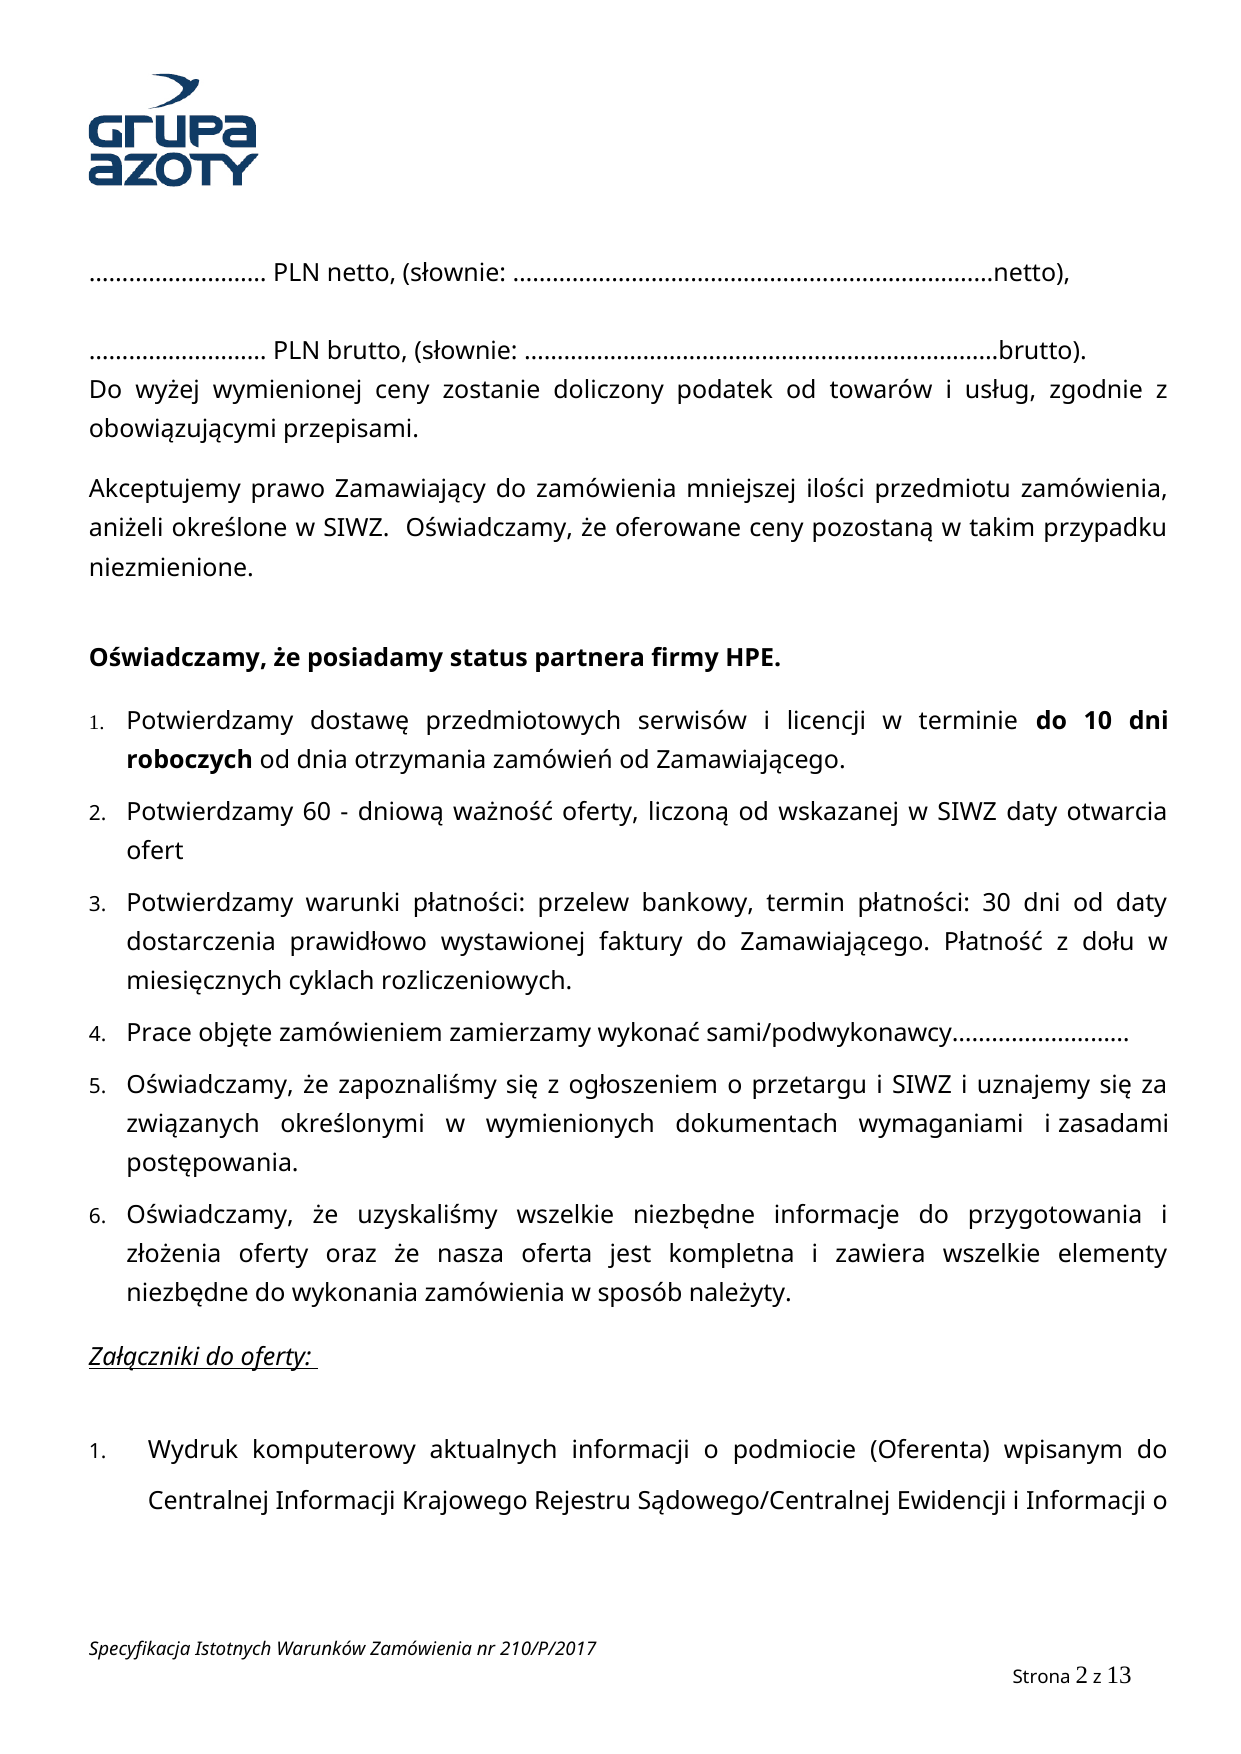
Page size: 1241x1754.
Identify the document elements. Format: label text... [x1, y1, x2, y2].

list Oświadczamy, że uzyskaliśmy wszelkie niezbędne informacje do przygotowania i złożenia oferty oraz że nasza oferta jest kompletna i zawiera wszelkie elementy niezbędne do wykonania zamówienia w sposób należyty. [89, 1196, 1169, 1309]
text ……………………… PLN netto, (słownie: …………………………………………………………….…netto), [89, 215, 1169, 288]
text Do wyżej wymienionej ceny zostanie doliczony podatek od towarów i usług, zgodnie z obowiązującymi przepisami. [89, 372, 1169, 445]
list Potwierdzamy 60 - dniową ważność oferty, liczoną od wskazanej w SIWZ daty otwarcia ofert [89, 794, 1169, 867]
picture [88, 73, 259, 187]
list Potwierdzamy warunki płatności: przelew bankowy, termin płatności: 30 dni od daty dostarczenia prawidłowo wystawionej faktury do Zamawiającego. Płatność z dołu w miesięcznych cyklach rozliczeniowych. [89, 885, 1169, 997]
list Prace objęte zamówieniem zamierzamy wykonać sami/podwykonawcy……………………… [89, 1015, 1169, 1049]
text Załączniki do oferty: [89, 1339, 1169, 1373]
text Oświadczamy, że posiadamy status partnera firmy HPE. [89, 639, 1169, 673]
list Wydruk komputerowy aktualnych informacji o podmiocie (Oferenta) wpisanym do Centralnej Informacji Krajowego Rejestru Sądowego/Centralnej Ewidencji i Informacji o [89, 1431, 1169, 1517]
list Oświadczamy, że zapoznaliśmy się z ogłoszeniem o przetargu i SIWZ i uznajemy się za związanych określonymi w wymienionych dokumentach wymaganiami i zasadami postępowania. [89, 1066, 1169, 1179]
text Akceptujemy prawo Zamawiający do zamówienia mniejszej ilości przedmiotu zamówienia, aniżeli określone w SIWZ. Oświadczamy, że oferowane ceny pozostaną w takim przypadku niezmienione. [89, 471, 1169, 583]
text ……………………… PLN brutto, (słownie: ………………………………………………………………brutto). [89, 293, 1169, 367]
list Potwierdzamy dostawę przedmiotowych serwisów i licencji w terminie do 10 dni roboczych od dnia otrzymania zamówień od Zamawiającego. [89, 703, 1169, 776]
